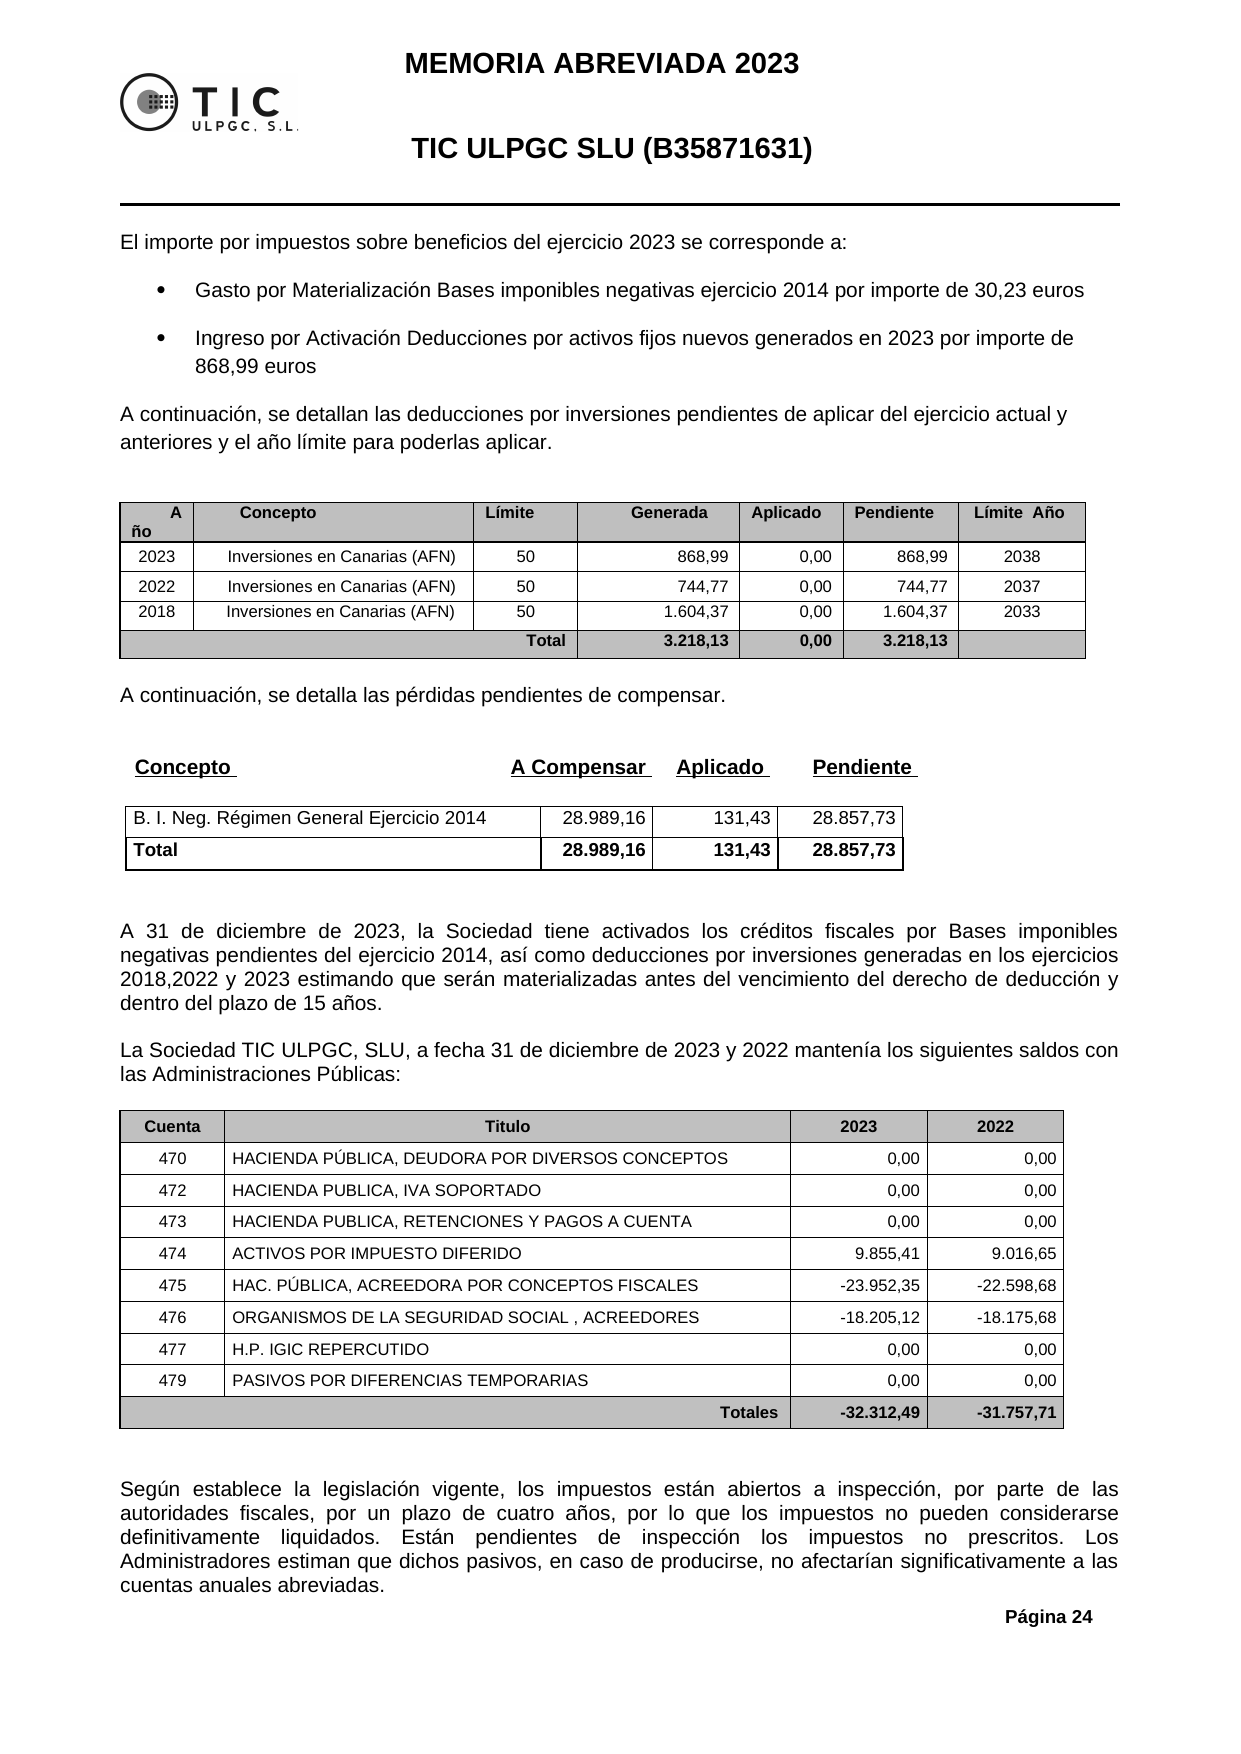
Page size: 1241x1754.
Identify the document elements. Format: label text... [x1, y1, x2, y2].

table_header Límite Año [959, 503, 1085, 541]
table_cell -18.175,68 [928, 1302, 1063, 1333]
table_cell 868,99 [844, 543, 958, 571]
table_cell 470 [121, 1143, 224, 1174]
table_cell 131,43 [653, 838, 777, 868]
table_header 2023 [791, 1111, 927, 1142]
table_cell 0,00 [740, 543, 843, 571]
table_cell ORGANISMOS DE LA SEGURIDAD SOCIAL , ACREEDORES [225, 1302, 790, 1333]
table_header 28.989,16 [541, 807, 652, 837]
table_header A Compensar [482, 755, 659, 782]
table_cell 28.857,73 [779, 838, 902, 868]
table_cell PASIVOS POR DIFERENCIAS TEMPORARIAS [225, 1365, 790, 1396]
table_cell -32.312,49 [791, 1397, 927, 1428]
text El importe por impuestos sobre beneficios del ejercicio 2023 se corresponde a: [120, 230, 1120, 254]
table_header Aplicado [659, 755, 777, 782]
table_cell 9.016,65 [928, 1238, 1063, 1269]
list Gasto por Materialización Bases imponibles negativas ejercicio 2014 por importe de 30,23 euros [157, 278, 1120, 302]
table_cell 0,00 [791, 1365, 927, 1396]
table_cell 0,00 [791, 1175, 927, 1206]
table_cell -23.952,35 [791, 1270, 927, 1301]
text La Sociedad TIC ULPGC, SLU, a fecha 31 de diciembre de 2023 y 2022 mantenía los siguientes saldos con las Administraciones Públicas: [120, 1038, 1120, 1086]
text A 31 de diciembre de 2023, la Sociedad tiene activados los créditos fiscales por Bases imponibles negativas pendientes del ejercicio 2014, así como deducciones por inversiones generadas en los ejercicios 2018,2022 y 2023 estimando que serán materializadas antes del vencimiento del derecho de deducción y dentro del plazo de 15 años. [120, 918, 1120, 1014]
table_cell 1.604,37 [844, 602, 958, 630]
table_cell Total [127, 838, 540, 868]
table_cell 28.989,16 [542, 838, 652, 868]
table_cell HACIENDA PUBLICA, IVA SOPORTADO [225, 1175, 790, 1206]
table_cell Inversiones en Canarias (AFN) [194, 572, 473, 601]
table_cell 2038 [959, 543, 1085, 571]
table_cell 0,00 [791, 1143, 927, 1174]
table_cell 477 [121, 1334, 224, 1364]
table_cell 2033 [959, 602, 1085, 630]
table_cell 0,00 [791, 1207, 927, 1237]
table_header B. I. Neg. Régimen General Ejercicio 2014 [126, 807, 540, 837]
table_cell 0,00 [740, 602, 843, 630]
table_header Año [121, 503, 193, 541]
table_header Límite [474, 503, 577, 541]
table_header 2022 [928, 1111, 1063, 1142]
table_cell 50 [474, 572, 577, 601]
table_cell HAC. PÚBLICA, ACREEDORA POR CONCEPTOS FISCALES [225, 1270, 790, 1301]
table_cell 744,77 [578, 572, 739, 601]
table_cell -22.598,68 [928, 1270, 1063, 1301]
table_cell -31.757,71 [928, 1397, 1063, 1428]
table_cell Totales [121, 1397, 790, 1428]
table_cell HACIENDA PUBLICA, RETENCIONES Y PAGOS A CUENTA [225, 1207, 790, 1237]
table_cell [959, 631, 1085, 658]
table_cell 476 [121, 1302, 224, 1333]
table_header Pendiente [777, 755, 925, 782]
table_cell 0,00 [928, 1334, 1063, 1364]
table_cell 474 [121, 1238, 224, 1269]
text Según establece la legislación vigente, los impuestos están abiertos a inspección, por parte de las autoridades fiscales, por un plazo de cuatro años, por lo que los impuestos no pueden considerarse definitivamente liquidados. Están pendientes de inspección los impuestos no prescritos. Los Administradores estiman que dichos pasivos, en caso de producirse, no afectarían significativamente a las cuentas anuales abreviadas. [120, 1477, 1120, 1597]
table_cell 868,99 [578, 543, 739, 571]
table_cell 479 [121, 1365, 224, 1396]
table_cell 50 [474, 543, 577, 571]
table_header Aplicado [740, 503, 843, 541]
table_cell 9.855,41 [791, 1238, 927, 1269]
table_cell Inversiones en Canarias (AFN) [194, 543, 473, 571]
table_cell 472 [121, 1175, 224, 1206]
table_cell 0,00 [928, 1365, 1063, 1396]
table_header Titulo [225, 1111, 790, 1142]
table_cell 0,00 [928, 1143, 1063, 1174]
table_cell 2018 [121, 602, 193, 630]
table_cell 0,00 [791, 1334, 927, 1364]
table_header Pendiente [844, 503, 958, 541]
text A continuación, se detallan las deducciones por inversiones pendientes de aplicar del ejercicio actual y anteriores y el año límite para poderlas aplicar. [120, 402, 1120, 454]
table_cell Total [121, 631, 577, 658]
table_cell 1.604,37 [578, 602, 739, 630]
table_cell 0,00 [740, 631, 843, 658]
table_cell HACIENDA PÚBLICA, DEUDORA POR DIVERSOS CONCEPTOS [225, 1143, 790, 1174]
table_cell 2037 [959, 572, 1085, 601]
table_cell 0,00 [740, 572, 843, 601]
table_header Cuenta [121, 1111, 224, 1142]
table_header 28.857,73 [778, 807, 902, 837]
table_cell H.P. IGIC REPERCUTIDO [225, 1334, 790, 1364]
table_cell 3.218,13 [844, 631, 958, 658]
table_cell -18.205,12 [791, 1302, 927, 1333]
table_cell 0,00 [928, 1175, 1063, 1206]
table_cell 744,77 [844, 572, 958, 601]
table_cell ACTIVOS POR IMPUESTO DIFERIDO [225, 1238, 790, 1269]
table_header Concepto [194, 503, 473, 541]
table_header 131,43 [653, 807, 777, 837]
table_cell 50 [474, 602, 577, 630]
table_header Concepto [127, 755, 482, 782]
list Ingreso por Activación Deducciones por activos fijos nuevos generados en 2023 por importe de 868,99 euros [157, 326, 1120, 378]
table_cell 2023 [121, 543, 193, 571]
table_cell 2022 [121, 572, 193, 601]
table_cell 473 [121, 1207, 224, 1237]
table_header Generada [578, 503, 739, 541]
table_cell Inversiones en Canarias (AFN) [194, 602, 473, 630]
table_cell 0,00 [928, 1207, 1063, 1237]
text A continuación, se detalla las pérdidas pendientes de compensar. [120, 683, 1120, 707]
table_cell 475 [121, 1270, 224, 1301]
table_cell 3.218,13 [578, 631, 739, 658]
